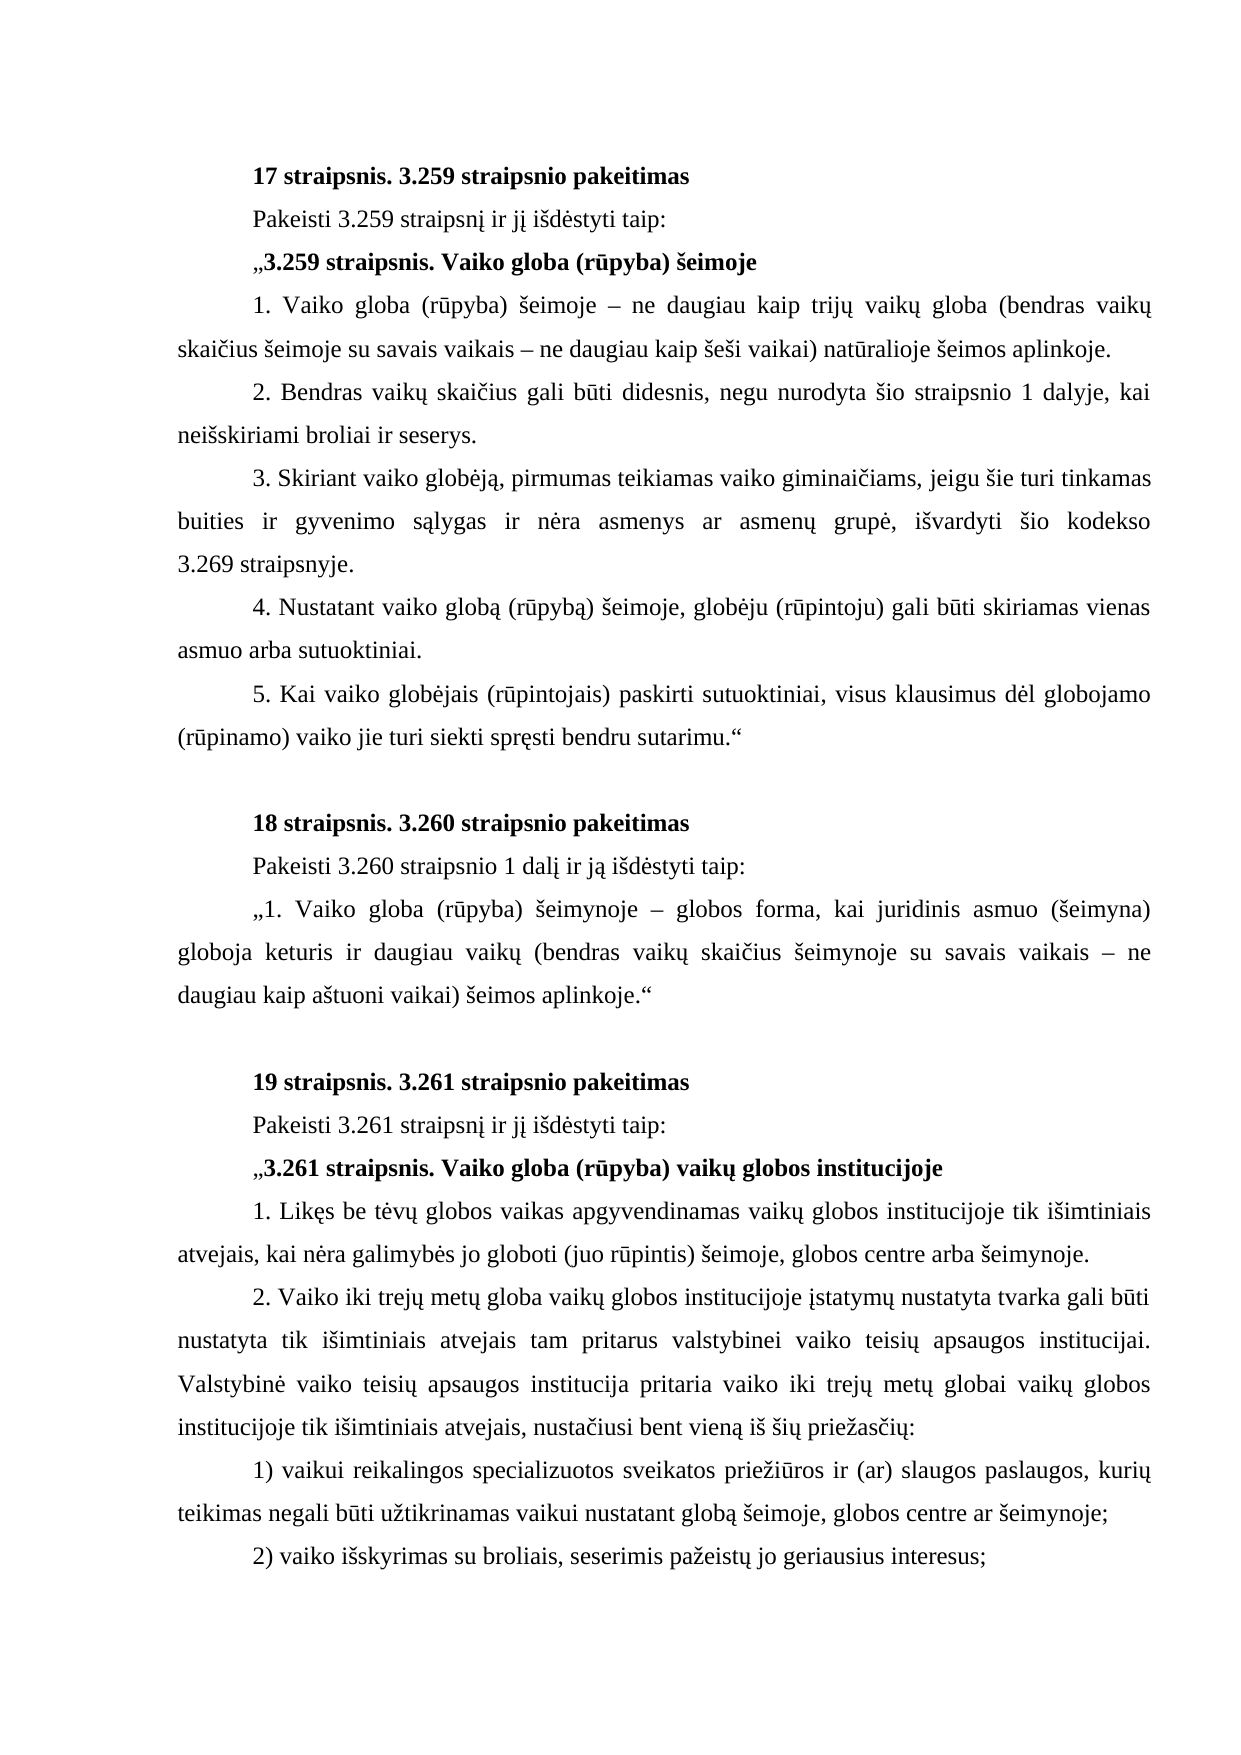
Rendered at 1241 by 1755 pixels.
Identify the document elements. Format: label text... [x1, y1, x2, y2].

text 3. Skiriant vaiko globėją, pirmumas teikiamas vaiko giminaičiams, jeigu šie turi tinkamas buities ir gyvenimo sąlygas ir nėra asmenys ar asmenų grupė, išvardyti šio kodekso 3.269 straipsnyje. [177, 463, 1152, 578]
text 1) vaikui reikalingos specializuotos sveikatos priežiūros ir (ar) slaugos paslaugos, kurių teikimas negali būti užtikrinamas vaikui nustatant globą šeimoje, globos centre ar šeimynoje; [177, 1455, 1152, 1527]
text 1. Vaiko globa (rūpyba) šeimoje – ne daugiau kaip trijų vaikų globa (bendras vaikų skaičius šeimoje su savais vaikais – ne daugiau kaip šeši vaikai) natūralioje šeimos aplinkoje. [177, 291, 1152, 362]
text Pakeisti 3.261 straipsnį ir jį išdėstyti taip: [177, 1110, 1152, 1139]
text „3.259 straipsnis. Vaiko globa (rūpyba) šeimoje [177, 247, 1152, 276]
text „1. Vaiko globa (rūpyba) šeimynoje – globos forma, kai juridinis asmuo (šeimyna) globoja keturis ir daugiau vaikų (bendras vaikų skaičius šeimynoje su savais vaikais – ne daugiau kaip aštuoni vaikai) šeimos aplinkoje.“ [177, 894, 1152, 1009]
text 1. Likęs be tėvų globos vaikas apgyvendinamas vaikų globos institucijoje tik išimtiniais atvejais, kai nėra galimybės jo globoti (juo rūpintis) šeimoje, globos centre arba šeimynoje. [177, 1196, 1152, 1268]
text 2) vaiko išskyrimas su broliais, seserimis pažeistų jo geriausius interesus; [177, 1541, 1152, 1570]
text 2. Bendras vaikų skaičius gali būti didesnis, negu nurodyta šio straipsnio 1 dalyje, kai neišskiriami broliai ir seserys. [177, 377, 1152, 449]
text 19 straipsnis. 3.261 straipsnio pakeitimas [177, 1067, 1152, 1096]
text 4. Nustatant vaiko globą (rūpybą) šeimoje, globėju (rūpintoju) gali būti skiriamas vienas asmuo arba sutuoktiniai. [177, 592, 1152, 664]
text Pakeisti 3.260 straipsnio 1 dalį ir ją išdėstyti taip: [177, 851, 1152, 880]
text 17 straipsnis. 3.259 straipsnio pakeitimas [177, 161, 1152, 190]
text 5. Kai vaiko globėjais (rūpintojais) paskirti sutuoktiniai, visus klausimus dėl globojamo (rūpinamo) vaiko jie turi siekti spręsti bendru sutarimu.“ [177, 679, 1152, 751]
text „3.261 straipsnis. Vaiko globa (rūpyba) vaikų globos institucijoje [177, 1153, 1152, 1182]
text Pakeisti 3.259 straipsnį ir jį išdėstyti taip: [177, 204, 1152, 233]
text 18 straipsnis. 3.260 straipsnio pakeitimas [177, 808, 1152, 837]
text 2. Vaiko iki trejų metų globa vaikų globos institucijoje įstatymų nustatyta tvarka gali būti nustatyta tik išimtiniais atvejais tam pritarus valstybinei vaiko teisių apsaugos institucijai. Valstybinė vaiko teisių apsaugos institucija pritaria vaiko iki trejų metų globai vaikų globos institucijoje tik išimtiniais atvejais, nustačiusi bent vieną iš šių priežasčių: [177, 1282, 1152, 1441]
